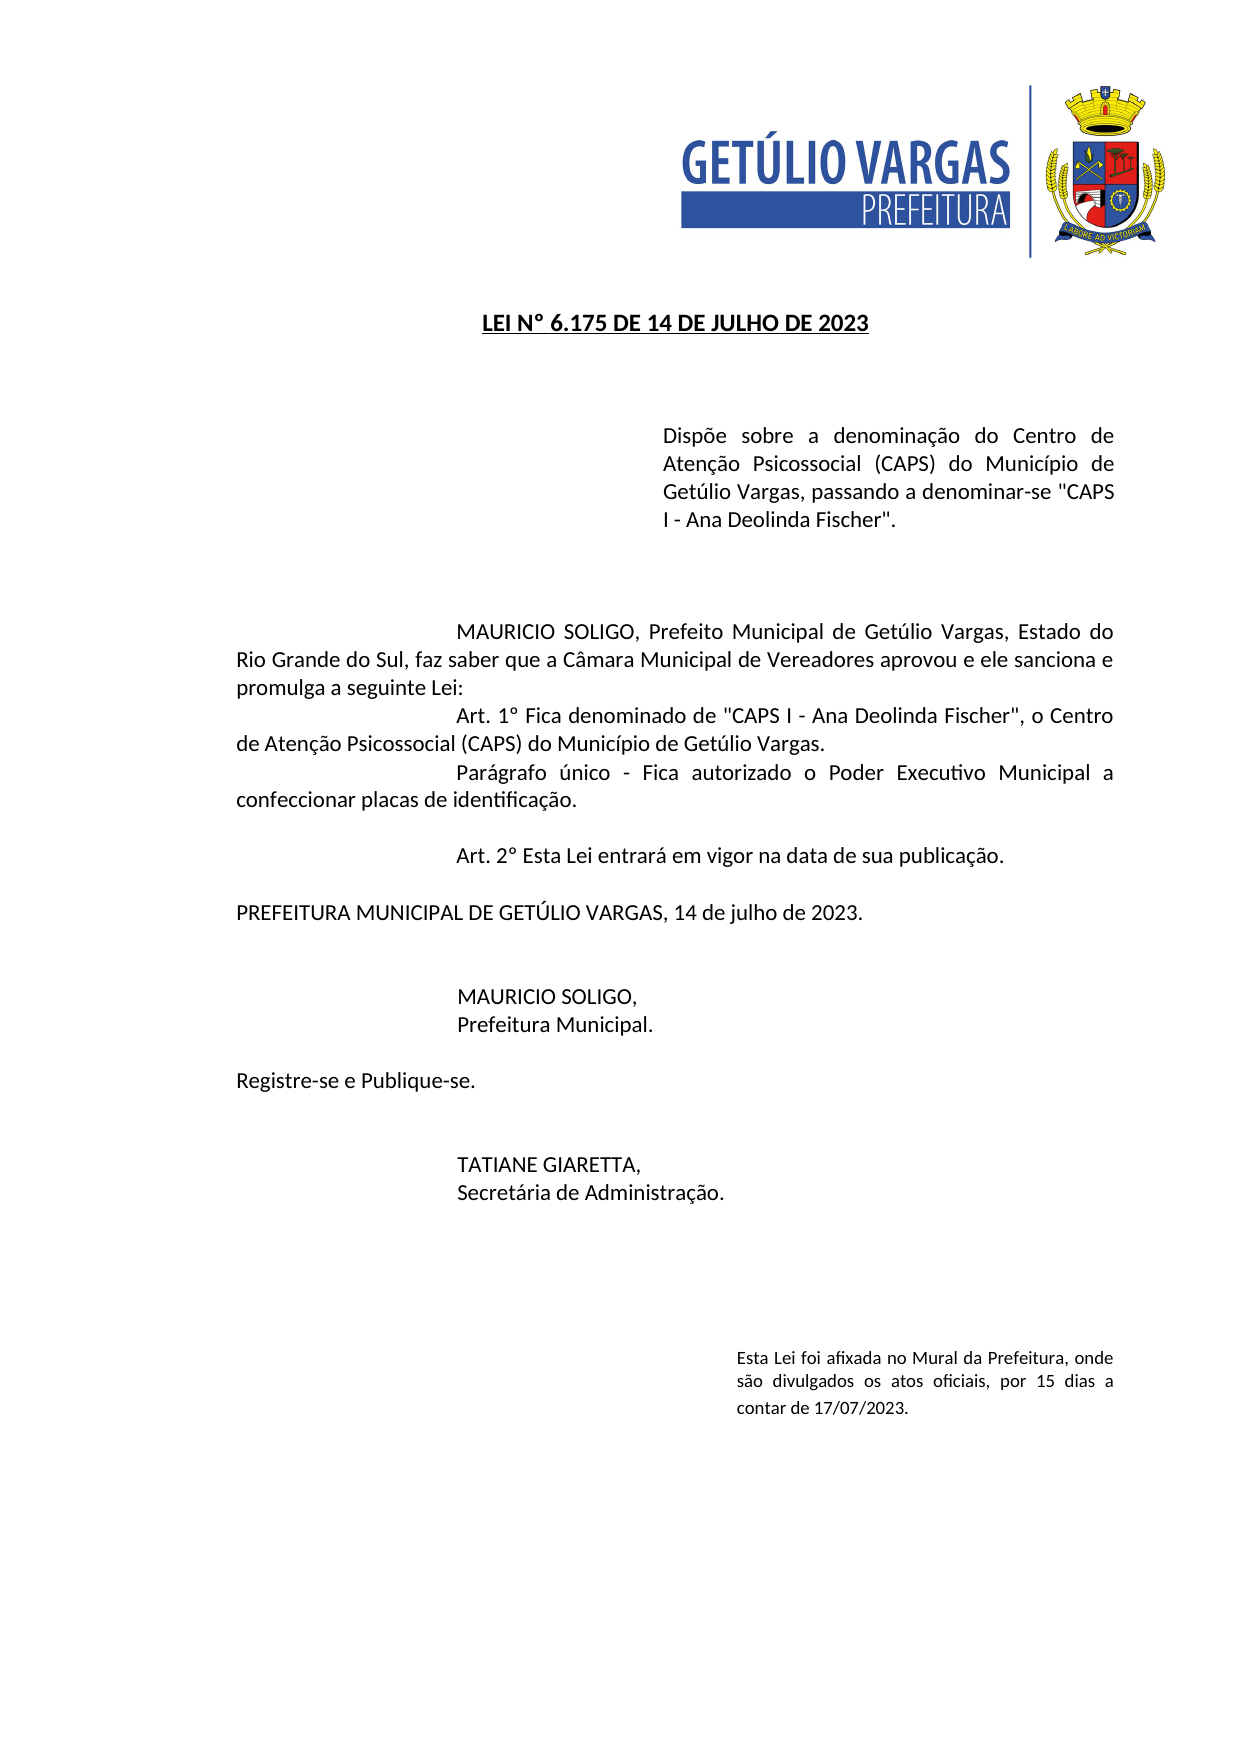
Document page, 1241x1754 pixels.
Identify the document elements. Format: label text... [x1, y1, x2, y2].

text MAURICIO SOLIGO, Prefeito Municipal de Getúlio Vargas, Estado do Rio Grande do Sul, faz saber que a Câmara Municipal de Vereadores aprovou e ele sanciona e promulga a seguinte Lei: [236, 617, 1115, 702]
text Art. 1º Fica denominado de "CAPS I - Ana Deolinda Fischer", o Centro de Atenção Psicossocial (CAPS) do Município de Getúlio Vargas. [236, 702, 1115, 758]
text Art. 2º Esta Lei entrará em vigor na data de sua publicação. [236, 842, 1115, 870]
text PREFEITURA MUNICIPAL DE GETÚLIO VARGAS, 14 de julho de 2023. [236, 898, 1115, 926]
text Parágrafo único - Fica autorizado o Poder Executivo Municipal a confeccionar placas de identificação. [236, 758, 1115, 814]
text Registre-se e Publique-se. [236, 1066, 1115, 1094]
text Esta Lei foi afixada no Mural da Prefeitura, onde são divulgados os atos oficiais, por 15 dias a contar de 17/07/2023. [737, 1346, 1114, 1420]
text Dispõe sobre a denominação do Centro de Atenção Psicossocial (CAPS) do Município de Getúlio Vargas, passando a denominar-se "CAPS I - Ana Deolinda Fischer". [663, 421, 1115, 533]
text LEI Nº 6.175 DE 14 DE JULHO DE 2023 [236, 307, 1115, 337]
text Prefeitura Municipal. [457, 1010, 1114, 1038]
text MAURICIO SOLIGO, [457, 982, 1114, 1010]
text TATIANE GIARETTA, [457, 1150, 1114, 1178]
text Secretária de Administração. [457, 1178, 1114, 1206]
